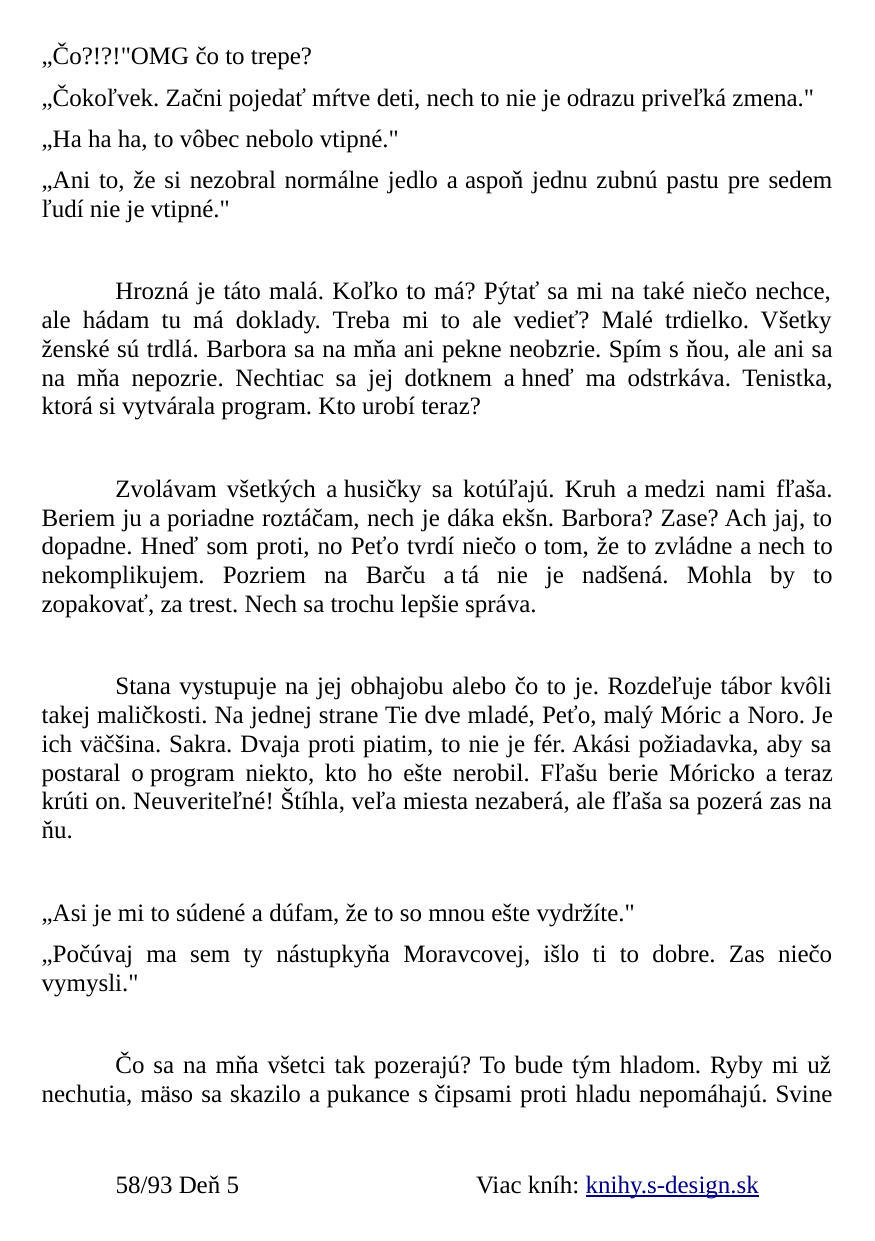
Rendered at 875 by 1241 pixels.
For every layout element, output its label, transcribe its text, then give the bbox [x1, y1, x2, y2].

text „Ha ha ha, to vôbec nebolo vtipné." [41, 124, 833, 153]
text „Počúvaj ma sem ty nástupkyňa Moravcovej, išlo ti to dobre. Zas niečo vymysli." [41, 939, 833, 996]
text Hrozná je táto malá. Koľko to má? Pýtať sa mi na také niečo nechce, ale hádam tu má doklady. Treba mi to ale vedieť? Malé trdielko. Všetky ženské sú trdlá. Barbora sa na mňa ani pekne neobzrie. Spím s ňou, ale ani sa na mňa nepozrie. Nechtiac sa jej dotknem a hneď ma odstrkáva. Tenistka, ktorá si vytvárala program. Kto urobí teraz? [41, 276, 833, 420]
text Čo sa na mňa všetci tak pozerajú? To bude tým hladom. Ryby mi už nechutia, mäso sa skazilo a pukance s čipsami proti hladu nepomáhajú. Svine [41, 1050, 833, 1108]
text „Čokoľvek. Začni pojedať mŕtve deti, nech to nie je odrazu priveľká zmena." [41, 83, 833, 111]
text „Asi je mi to súdené a dúfam, že to so mnou ešte vydržíte." [41, 898, 833, 926]
text Zvolávam všetkých a husičky sa kotúľajú. Kruh a medzi nami fľaša. Beriem ju a poriadne roztáčam, nech je dáka ekšn. Barbora? Zase? Ach jaj, to dopadne. Hneď som proti, no Peťo tvrdí niečo o tom, že to zvládne a nech to nekomplikujem. Pozriem na Barču a tá nie je nadšená. Mohla by to zopakovať, za trest. Nech sa trochu lepšie správa. [41, 474, 833, 618]
text Stana vystupuje na jej obhajobu alebo čo to je. Rozdeľuje tábor kvôli takej maličkosti. Na jednej strane Tie dve mladé, Peťo, malý Móric a Noro. Je ich väčšina. Sakra. Dvaja proti piatim, to nie je fér. Akási požiadavka, aby sa postaral o program niekto, kto ho ešte nerobil. Fľašu berie Móricko a teraz krúti on. Neuveriteľné! Štíhla, veľa miesta nezaberá, ale fľaša sa pozerá zas na ňu. [41, 671, 833, 844]
text „Čo?!?!"OMG čo to trepe? [41, 41, 833, 70]
text „Ani to, že si nezobral normálne jedlo a aspoň jednu zubnú pastu pre sedem ľudí nie je vtipné." [41, 165, 833, 223]
